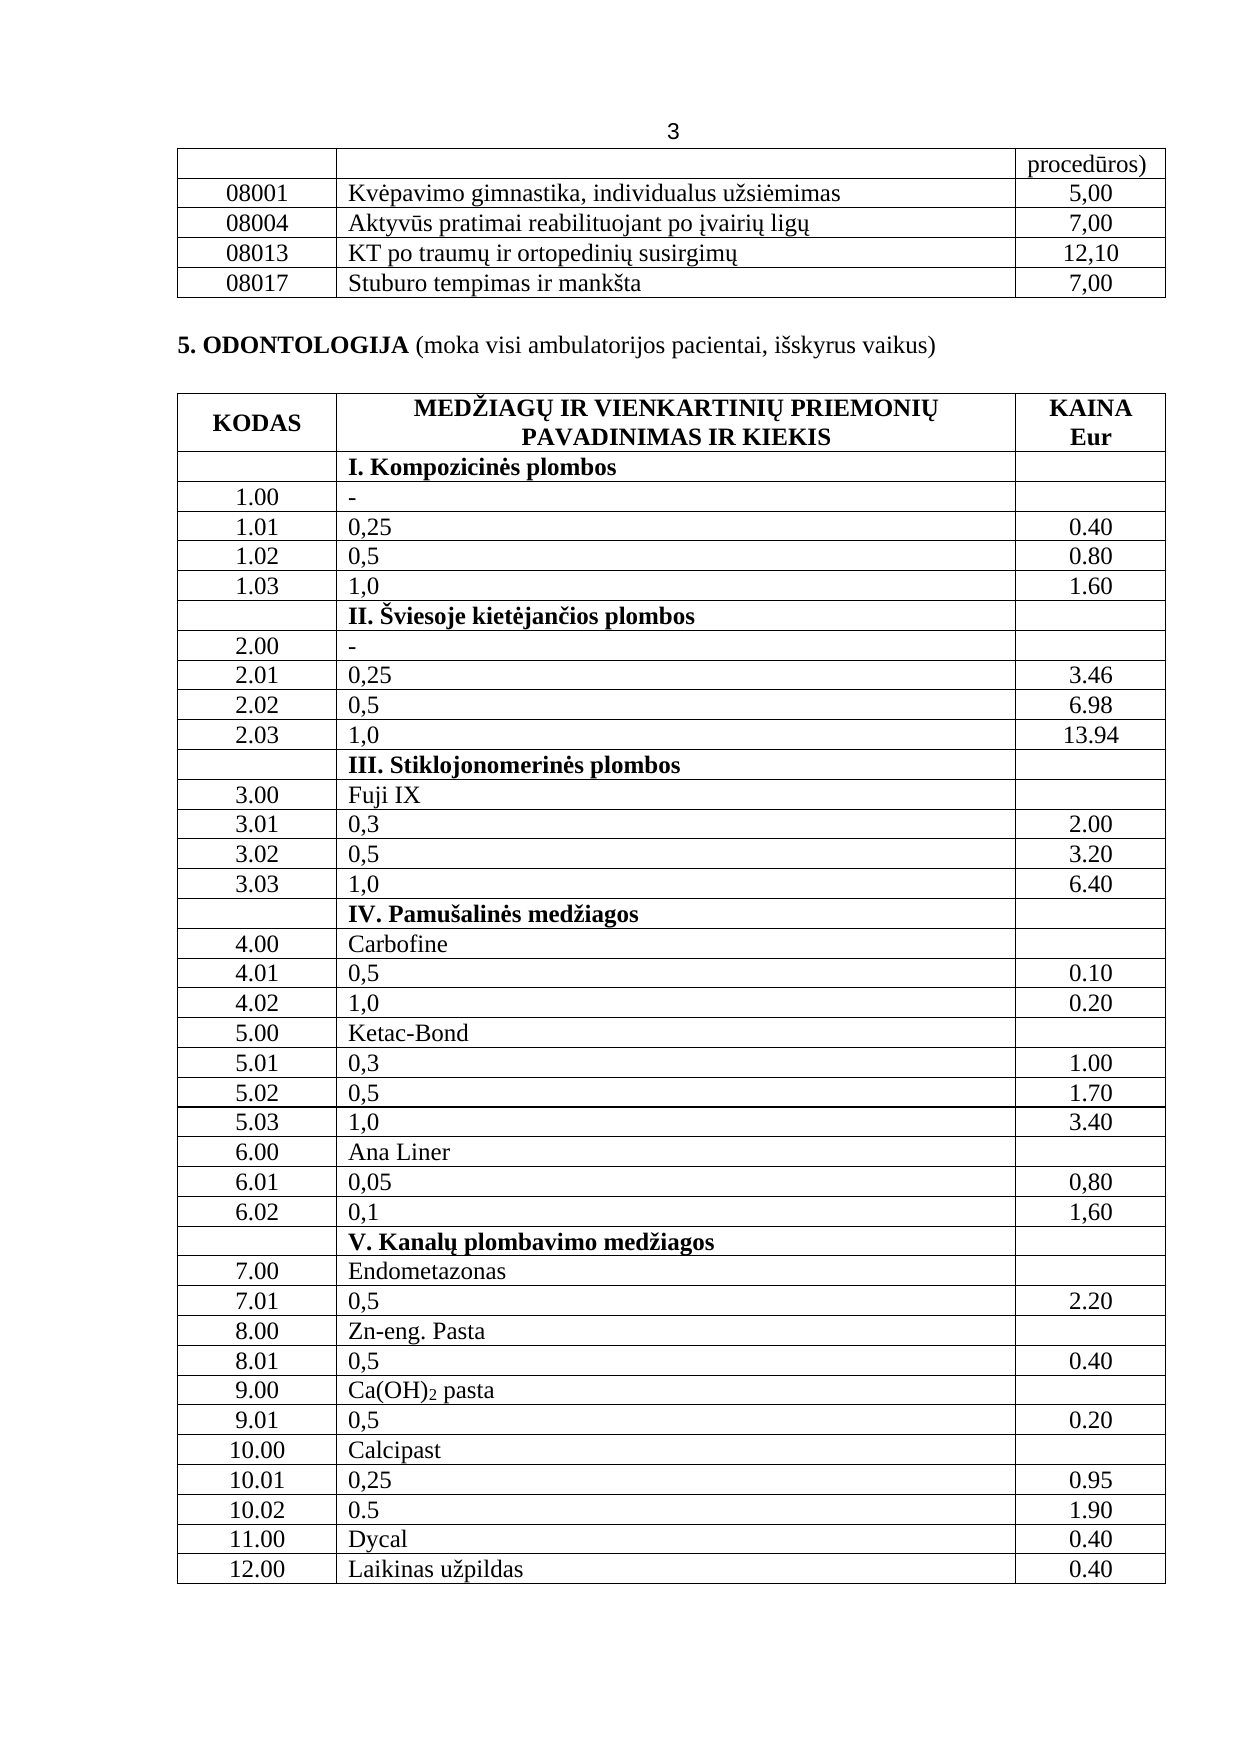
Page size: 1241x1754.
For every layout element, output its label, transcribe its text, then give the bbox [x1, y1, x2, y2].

table_cell 0,25 [337, 1465, 1015, 1494]
table_cell 9.00 [178, 1376, 336, 1404]
table_cell 2.00 [1016, 810, 1165, 838]
table_cell 3.03 [178, 869, 336, 898]
table_cell 0,80 [1016, 1167, 1165, 1196]
table_cell [178, 601, 336, 630]
table_cell [1016, 1227, 1165, 1255]
table_cell Aktyvūs pratimai reabilituojant po įvairių ligų [337, 208, 1015, 237]
table_cell 9.01 [178, 1405, 336, 1434]
table_cell 3.01 [178, 810, 336, 838]
table_cell [1016, 1018, 1165, 1047]
table_cell 3.40 [1016, 1108, 1165, 1136]
table_cell 2.00 [178, 631, 336, 659]
table_cell 1,60 [1016, 1197, 1165, 1226]
table_cell Dycal [337, 1525, 1015, 1553]
table_cell [1016, 601, 1165, 630]
table_cell [1016, 631, 1165, 659]
table_cell Kvėpavimo gimnastika, individualus užsiėmimas [337, 179, 1015, 207]
table_header KODAS [178, 394, 336, 451]
table_cell [1016, 750, 1165, 779]
table_cell V. Kanalų plombavimo medžiagos [337, 1227, 1015, 1255]
table_cell 6.40 [1016, 869, 1165, 898]
table_cell 0,5 [337, 1346, 1015, 1374]
table_cell - [337, 482, 1015, 511]
table_cell 0.40 [1016, 1554, 1165, 1583]
table_cell [178, 1227, 336, 1255]
table_cell [178, 452, 336, 481]
table_cell 5,00 [1016, 179, 1165, 207]
table_cell 0,5 [337, 839, 1015, 868]
table_cell 2.20 [1016, 1286, 1165, 1315]
table_cell 7,00 [1016, 208, 1165, 237]
table_cell 0,5 [337, 1405, 1015, 1434]
table_cell 5.03 [178, 1108, 336, 1136]
table_cell 08001 [178, 179, 336, 207]
table_cell KT po traumų ir ortopedinių susirgimų [337, 238, 1015, 267]
table_cell 0,5 [337, 1286, 1015, 1315]
table_cell 4.01 [178, 959, 336, 987]
table_cell 8.01 [178, 1346, 336, 1374]
table_cell 0.40 [1016, 1525, 1165, 1553]
table_cell [1016, 780, 1165, 808]
table_cell 0,5 [337, 690, 1015, 719]
table_cell III. Stiklojonomerinės plombos [337, 750, 1015, 779]
table_cell 1,0 [337, 869, 1015, 898]
table_cell 1.01 [178, 512, 336, 540]
table_cell 1,0 [337, 720, 1015, 749]
table_cell 7,00 [1016, 268, 1165, 297]
table_cell 6.00 [178, 1137, 336, 1166]
table_cell 0,05 [337, 1167, 1015, 1196]
table_cell 10.02 [178, 1495, 336, 1523]
table_cell Zn-eng. Pasta [337, 1316, 1015, 1345]
table_cell IV. Pamušalinės medžiagos [337, 899, 1015, 928]
table_cell 0,1 [337, 1197, 1015, 1226]
table_cell 0.5 [337, 1495, 1015, 1523]
table_cell 7.00 [178, 1256, 336, 1285]
table_cell 1.03 [178, 571, 336, 600]
table_header [178, 149, 336, 177]
table_cell [178, 750, 336, 779]
table_cell 4.02 [178, 988, 336, 1017]
table_cell 0.80 [1016, 541, 1165, 570]
table_cell 7.01 [178, 1286, 336, 1315]
table_cell 0,25 [337, 512, 1015, 540]
table_cell 08013 [178, 238, 336, 267]
table_cell [1016, 1137, 1165, 1166]
table_cell 12,10 [1016, 238, 1165, 267]
table_header [337, 149, 1015, 177]
table_cell 3.46 [1016, 661, 1165, 689]
table_header MEDŽIAGŲ IR VIENKARTINIŲ PRIEMONIŲ PAVADINIMAS IR KIEKIS [337, 394, 1015, 451]
table_cell 5.01 [178, 1048, 336, 1077]
text 5. ODONTOLOGIJA (moka visi ambulatorijos pacientai, išskyrus vaikus) [177, 331, 1169, 359]
table_cell 08004 [178, 208, 336, 237]
table_cell 0.40 [1016, 512, 1165, 540]
table_cell I. Kompozicinės plombos [337, 452, 1015, 481]
table_cell 1.00 [178, 482, 336, 511]
table_cell 0.20 [1016, 1405, 1165, 1434]
table_cell II. Šviesoje kietėjančios plombos [337, 601, 1015, 630]
table_cell 0.40 [1016, 1346, 1165, 1374]
table_cell 12.00 [178, 1554, 336, 1583]
table_cell 0,5 [337, 1078, 1015, 1106]
table_cell 0,5 [337, 541, 1015, 570]
table_cell Fuji IX [337, 780, 1015, 808]
table_cell Ca(OH)2 pasta [337, 1376, 1015, 1404]
table_cell 2.02 [178, 690, 336, 719]
table_cell 3.02 [178, 839, 336, 868]
table_cell 0.95 [1016, 1465, 1165, 1494]
table_cell 1.02 [178, 541, 336, 570]
table_cell [1016, 1435, 1165, 1464]
table_cell [1016, 1256, 1165, 1285]
table_header KAINA Eur [1016, 394, 1165, 451]
table_cell 1.60 [1016, 571, 1165, 600]
table_cell [1016, 929, 1165, 957]
table_cell Ana Liner [337, 1137, 1015, 1166]
table_cell Endometazonas [337, 1256, 1015, 1285]
table_cell 08017 [178, 268, 336, 297]
table_cell 13.94 [1016, 720, 1165, 749]
table_cell 4.00 [178, 929, 336, 957]
table_cell 1.00 [1016, 1048, 1165, 1077]
table_cell [1016, 899, 1165, 928]
table_cell [1016, 1316, 1165, 1345]
table_cell 2.01 [178, 661, 336, 689]
table_cell 6.01 [178, 1167, 336, 1196]
table_cell 0.20 [1016, 988, 1165, 1017]
table_cell 11.00 [178, 1525, 336, 1553]
table_cell [178, 899, 336, 928]
table_header procedūros) [1016, 149, 1165, 177]
table_cell 0,3 [337, 810, 1015, 838]
table_cell 1,0 [337, 1108, 1015, 1136]
table_cell 3.20 [1016, 839, 1165, 868]
table_cell 5.02 [178, 1078, 336, 1106]
table_cell [1016, 482, 1165, 511]
table_cell Laikinas užpildas [337, 1554, 1015, 1583]
table_cell 1,0 [337, 988, 1015, 1017]
table_cell Stuburo tempimas ir mankšta [337, 268, 1015, 297]
table_cell 10.01 [178, 1465, 336, 1494]
table_cell - [337, 631, 1015, 659]
table_cell 6.98 [1016, 690, 1165, 719]
table_cell Carbofine [337, 929, 1015, 957]
table_cell [1016, 452, 1165, 481]
table_cell 2.03 [178, 720, 336, 749]
table_cell 8.00 [178, 1316, 336, 1345]
table_cell [1016, 1376, 1165, 1404]
table_cell 6.02 [178, 1197, 336, 1226]
table_cell 1.90 [1016, 1495, 1165, 1523]
table_cell 0,5 [337, 959, 1015, 987]
table_cell 5.00 [178, 1018, 336, 1047]
table_cell Calcipast [337, 1435, 1015, 1464]
table_cell 3.00 [178, 780, 336, 808]
table_cell 0.10 [1016, 959, 1165, 987]
table_cell 10.00 [178, 1435, 336, 1464]
table_cell Ketac-Bond [337, 1018, 1015, 1047]
table_cell 1,0 [337, 571, 1015, 600]
table_cell 0,25 [337, 661, 1015, 689]
table_cell 0,3 [337, 1048, 1015, 1077]
table_cell 1.70 [1016, 1078, 1165, 1106]
